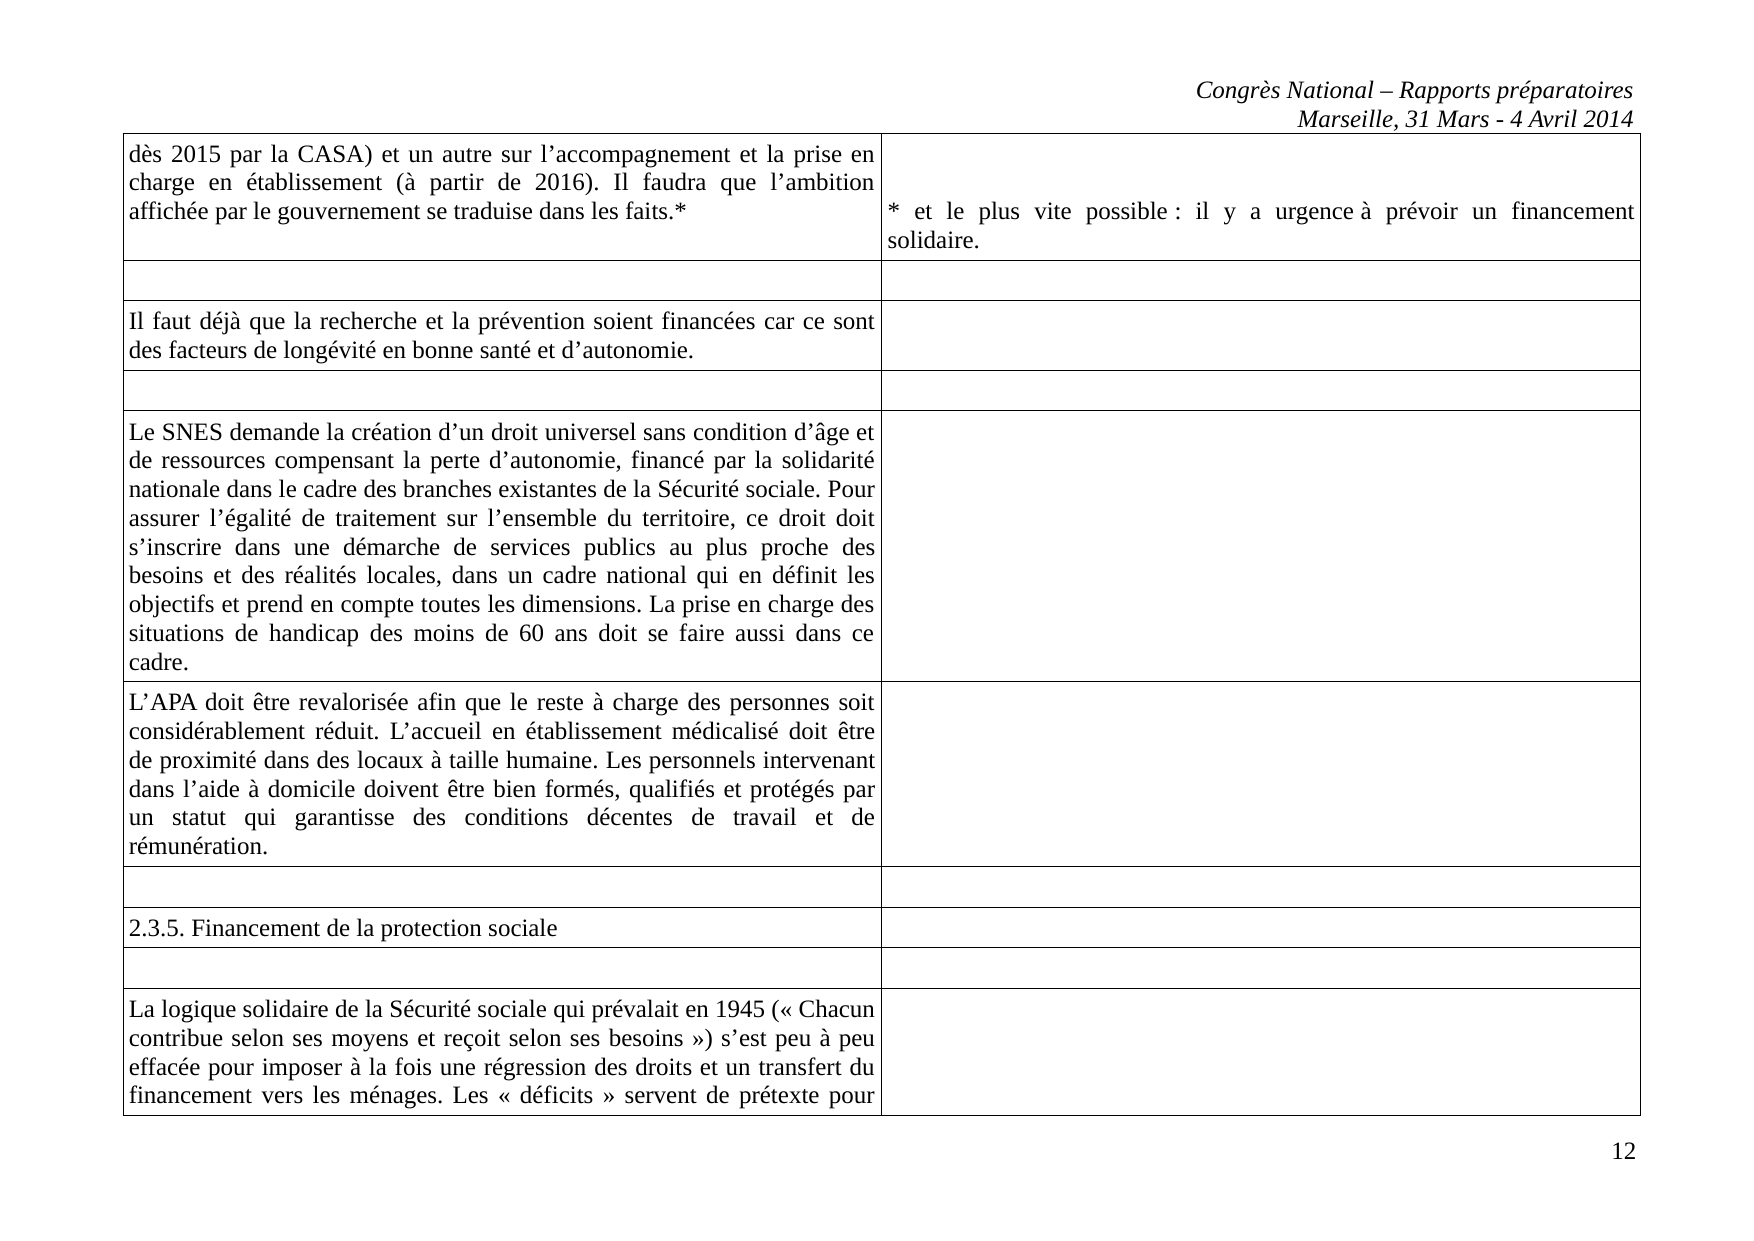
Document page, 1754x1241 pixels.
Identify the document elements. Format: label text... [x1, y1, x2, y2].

table_cell dès 2015 par la CASA) et un autre sur l’accompagnement et la prise en charge en établissement (à partir de 2016). Il faudra que l’ambition affichée par le gouvernement se traduise dans les faits.* [124, 134, 881, 259]
table_cell [124, 371, 881, 410]
table_cell [124, 261, 881, 300]
table_cell [882, 301, 1640, 370]
table_cell [882, 867, 1640, 906]
table_cell [882, 261, 1640, 300]
table_cell [882, 682, 1640, 866]
table_cell La logique solidaire de la Sécurité sociale qui prévalait en 1945 (« Chacun contribue selon ses moyens et reçoit selon ses besoins ») s’est peu à peu effacée pour imposer à la fois une régression des droits et un transfert du financement vers les ménages. Les « déficits » servent de prétexte pour [124, 989, 881, 1115]
table_cell [124, 948, 881, 988]
table_cell [882, 411, 1640, 681]
table_cell * et le plus vite possible : il y a urgence à prévoir un financement solidaire. [882, 134, 1640, 259]
table_cell [124, 867, 881, 906]
table_cell [882, 948, 1640, 988]
table_cell [882, 371, 1640, 410]
table_cell [882, 908, 1640, 947]
table_cell [882, 989, 1640, 1115]
table_cell 2.3.5. Financement de la protection sociale [124, 908, 881, 947]
table_cell L’APA doit être revalorisée afin que le reste à charge des personnes soit considérablement réduit. L’accueil en établissement médicalisé doit être de proximité dans des locaux à taille humaine. Les personnels intervenant dans l’aide à domicile doivent être bien formés, qualifiés et protégés par un statut qui garantisse des conditions décentes de travail et de rémunération. [124, 682, 881, 866]
table_cell Le SNES demande la création d’un droit universel sans condition d’âge et de ressources compensant la perte d’autonomie, financé par la solidarité nationale dans le cadre des branches existantes de la Sécurité sociale. Pour assurer l’égalité de traitement sur l’ensemble du territoire, ce droit doit s’inscrire dans une démarche de services publics au plus proche des besoins et des réalités locales, dans un cadre national qui en définit les objectifs et prend en compte toutes les dimensions. La prise en charge des situations de handicap des moins de 60 ans doit se faire aussi dans ce cadre. [124, 411, 881, 681]
table_cell Il faut déjà que la recherche et la prévention soient financées car ce sont des facteurs de longévité en bonne santé et d’autonomie. [124, 301, 881, 370]
